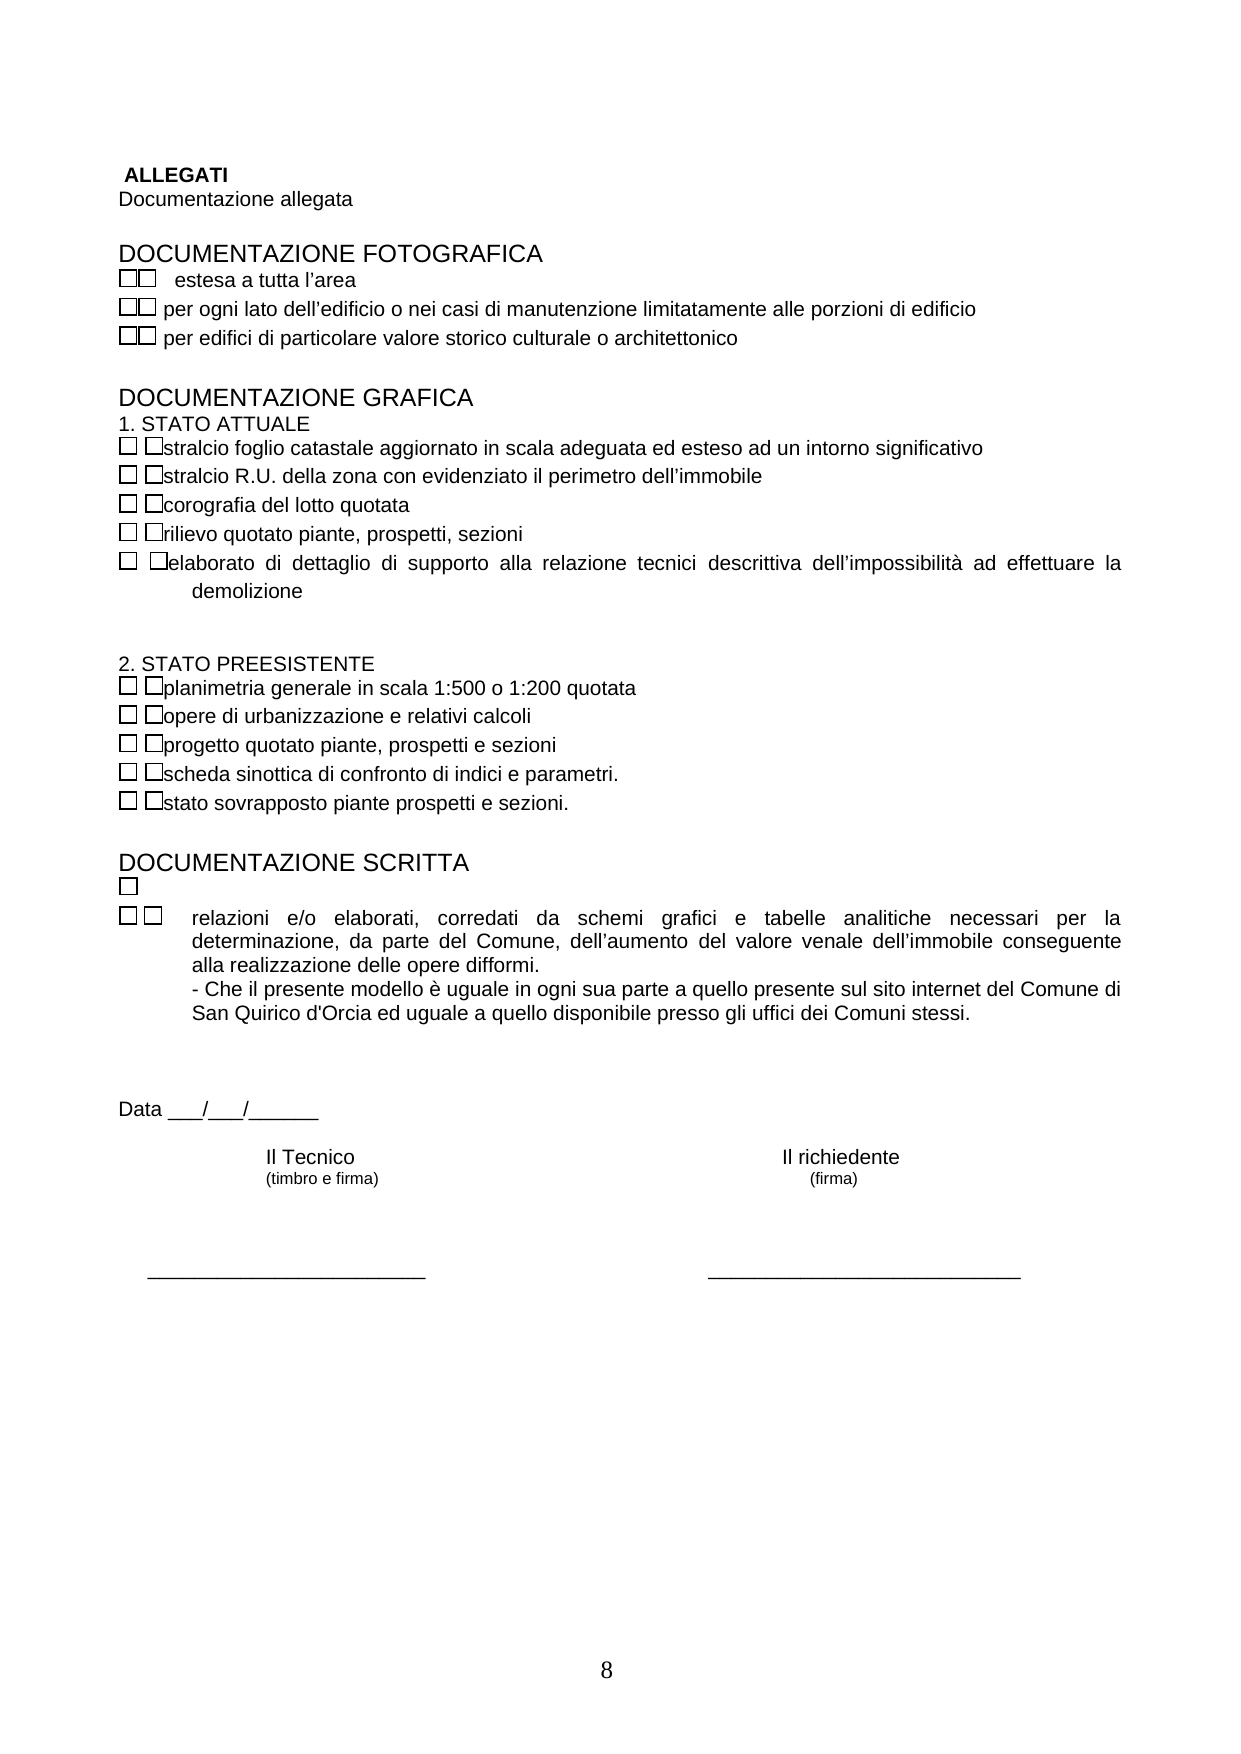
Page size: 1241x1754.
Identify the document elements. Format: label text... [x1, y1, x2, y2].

text DOCUMENTAZIONE SCRITTA [118, 848, 1122, 877]
list - Che il presente modello è uguale in ogni sua parte a quello presente sul sito internet del Comune di San Quirico d'Orcia ed uguale a quello disponibile presso gli uffici dei Comuni stessi. [118, 977, 1122, 1025]
subtitle scheda sinottica di confronto di indici e parametri. [118, 762, 1122, 790]
text DOCUMENTAZIONE FOTOGRAFICA [118, 239, 1122, 268]
subtitle 2. STATO PREESISTENTE [118, 651, 1122, 675]
text ________________________ ___________________________ [118, 1256, 1122, 1279]
subtitle relazioni e/o elaborati, corredati da schemi grafici e tabelle analitiche necessari per la determinazione, da parte del Comune, dell’aumento del valore venale dell’immobile conseguente alla realizzazione delle opere difformi. [118, 905, 1122, 977]
subtitle stralcio R.U. della zona con evidenziato il perimetro dell’immobile [118, 464, 1122, 493]
subtitle planimetria generale in scala 1:500 o 1:200 quotata [118, 675, 1122, 704]
subtitle opere di urbanizzazione e relativi calcoli [118, 704, 1122, 733]
text DOCUMENTAZIONE GRAFICA [118, 383, 1122, 412]
subtitle elaborato di dettaglio di supporto alla relazione tecnici descrittiva dell’impossibilità ad effettuare la demolizione [118, 551, 1122, 603]
subtitle corografia del lotto quotata [118, 493, 1122, 522]
subtitle stato sovrapposto piante prospetti e sezioni. [118, 790, 1122, 819]
subtitle estesa a tutta l’area [118, 268, 1122, 297]
text Il Tecnico Il richiedente [192, 1145, 1122, 1169]
subtitle 1. STATO ATTUALE [118, 412, 1122, 436]
subtitle Documentazione allegata [118, 186, 1122, 210]
subtitle stralcio foglio catastale aggiornato in scala adeguata ed esteso ad un intorno significativo [118, 436, 1122, 464]
text ALLEGATI [118, 162, 1122, 186]
text (timbro e firma) (firma) [118, 1169, 1122, 1188]
subtitle progetto quotato piante, prospetti e sezioni [118, 733, 1122, 762]
subtitle per edifici di particolare valore storico culturale o architettonico [118, 325, 1122, 354]
subtitle rilievo quotato piante, prospetti, sezioni [118, 522, 1122, 551]
text Data ___/___/______ [118, 1097, 1122, 1121]
subtitle per ogni lato dell’edificio o nei casi di manutenzione limitatamente alle porzioni di edificio [118, 297, 1122, 325]
